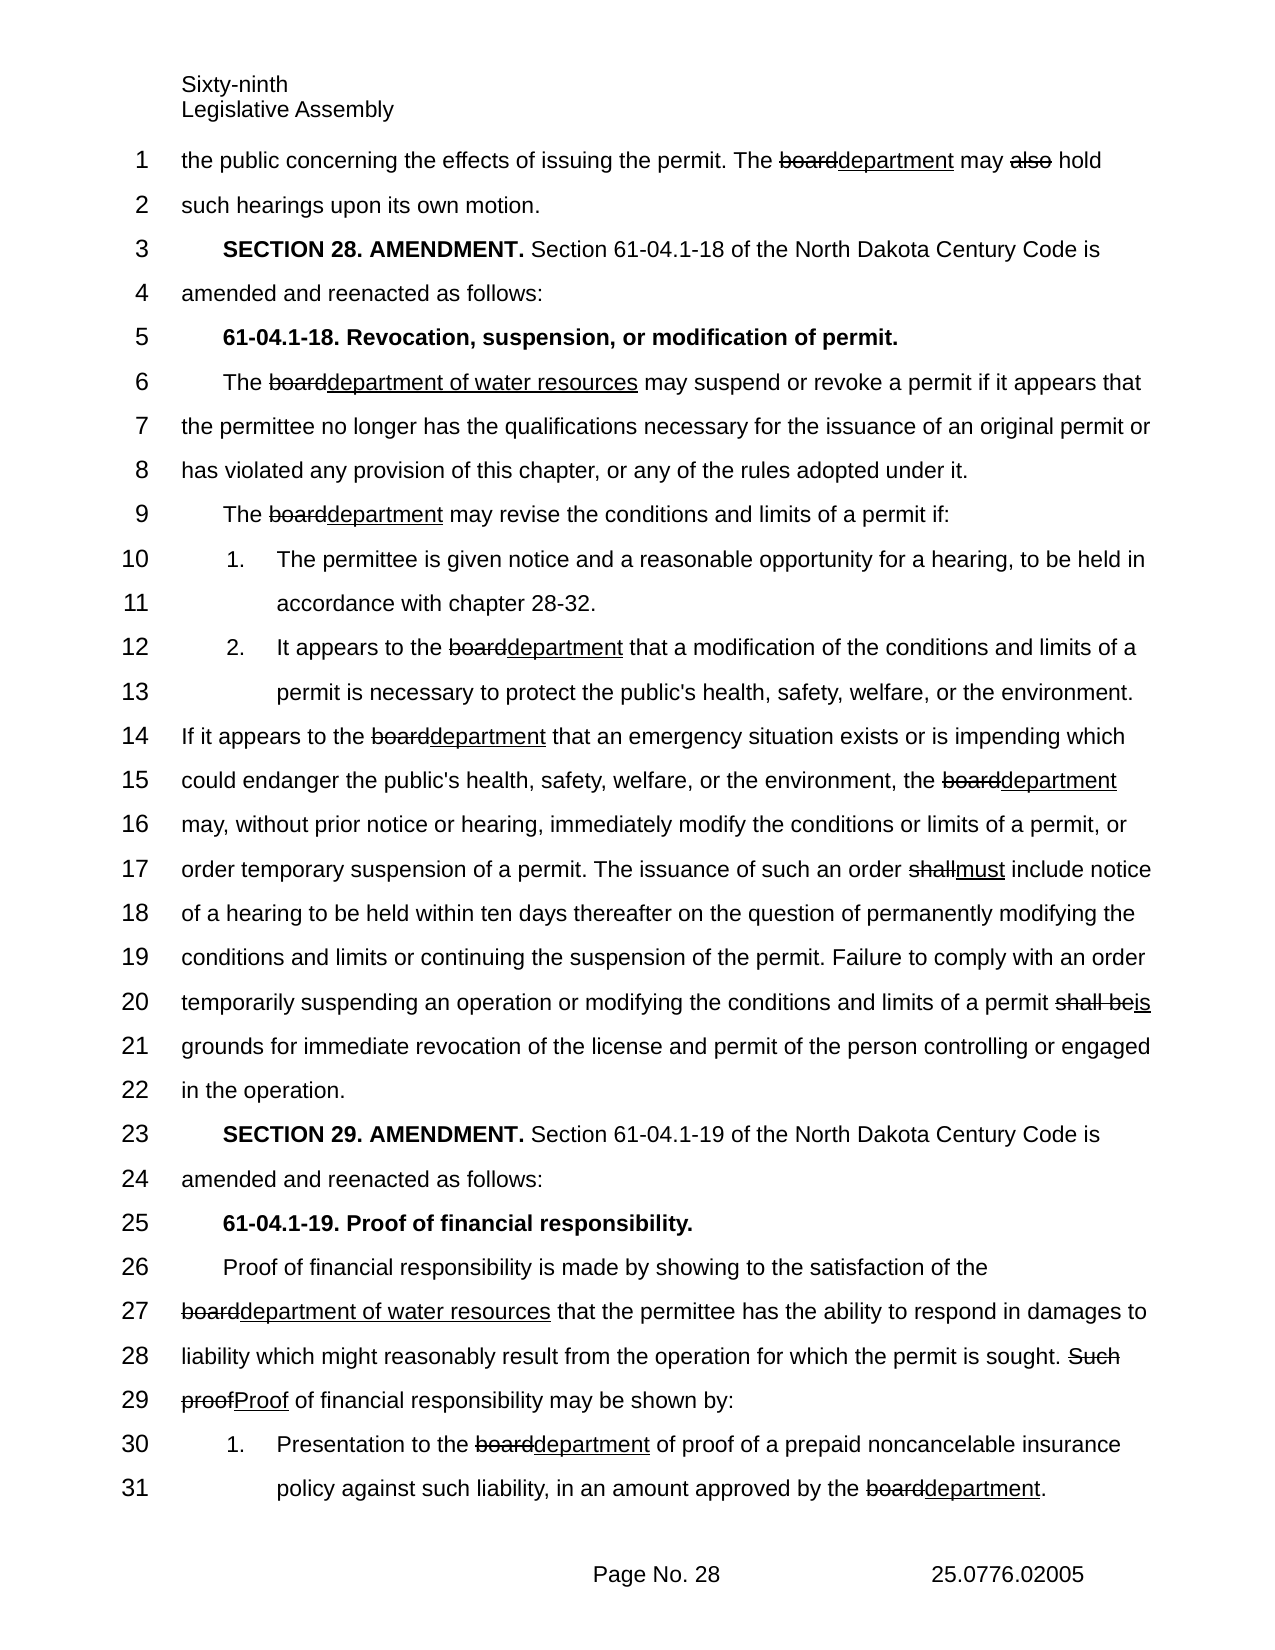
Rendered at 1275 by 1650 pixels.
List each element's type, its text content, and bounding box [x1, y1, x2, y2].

text The boarddepartment may revise the conditions and limits of a permit if: [181, 487, 1154, 532]
text 2. It appears to the boarddepartment that a modification of the conditions and limits of a permit is necessary to protect the public's health, safety, welfare, or the environment. [181, 620, 1154, 709]
text 1. The permittee is given notice and a reasonable opportunity for a hearing, to be held in accordance with chapter 28‑32. [181, 532, 1154, 620]
subtitle 61‑04.1‑18. Revocation, suspension, or modification of permit. [181, 310, 1154, 355]
text The boarddepartment of water resources may suspend or revoke a permit if it appears that the permittee no longer has the qualifications necessary for the issuance of an original permit or has violated any provision of this chapter, or any of the rules adopted under it. [181, 355, 1154, 487]
text SECTION 29. AMENDMENT. Section 61‑04.1‑19 of the North Dakota Century Code is amended and reenacted as follows: [181, 1107, 1154, 1196]
text If it appears to the boarddepartment that an emergency situation exists or is impending which could endanger the public's health, safety, welfare, or the environment, the boarddepartment may, without prior notice or hearing, immediately modify the conditions or limits of a permit, or order temporary suspension of a permit. The issuance of such an order shallmust include notice of a hearing to be held within ten days thereafter on the question of permanently modifying the conditions and limits or continuing the suspension of the permit. Failure to comply with an order temporarily suspending an operation or modifying the conditions and limits of a permit shall beis grounds for immediate revocation of the license and permit of the person controlling or engaged in the operation. [181, 709, 1154, 1107]
subtitle 61‑04.1‑19. Proof of financial responsibility. [181, 1196, 1154, 1240]
text the public concerning the effects of issuing the permit. The boarddepartment may also hold such hearings upon its own motion. [181, 133, 1154, 222]
text 1. Presentation to the boarddepartment of proof of a prepaid noncancelable insurance policy against such liability, in an amount approved by the boarddepartment. [181, 1417, 1154, 1506]
text SECTION 28. AMENDMENT. Section 61‑04.1‑18 of the North Dakota Century Code is amended and reenacted as follows: [181, 222, 1154, 310]
text Proof of financial responsibility is made by showing to the satisfaction of the boarddepartment of water resources that the permittee has the ability to respond in damages to liability which might reasonably result from the operation for which the permit is sought. Such proofProof of financial responsibility may be shown by: [181, 1240, 1154, 1417]
